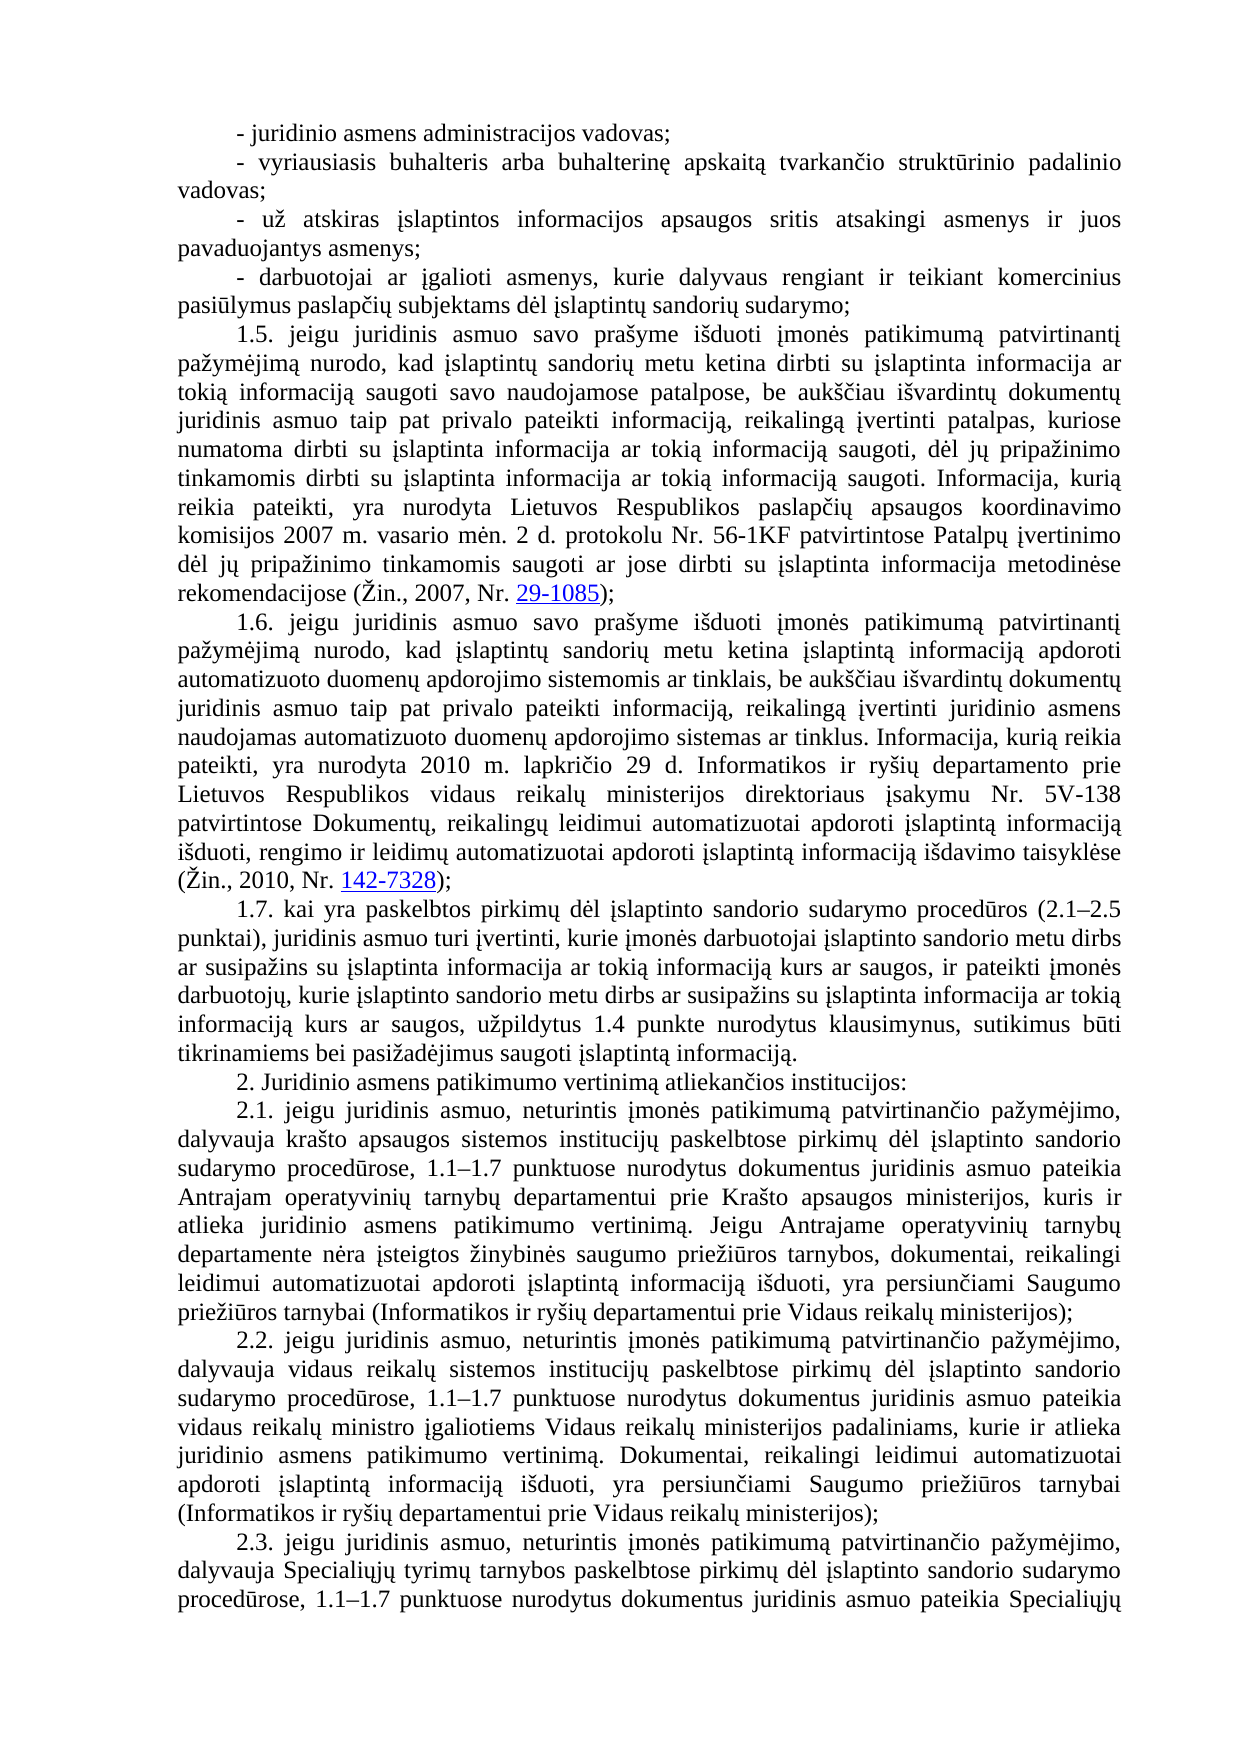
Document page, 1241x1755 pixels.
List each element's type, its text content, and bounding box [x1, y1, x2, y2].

text 2.2. jeigu juridinis asmuo, neturintis įmonės patikimumą patvirtinančio pažymėjimo, dalyvauja vidaus reikalų sistemos institucijų paskelbtose pirkimų dėl įslaptinto sandorio sudarymo procedūrose, 1.1–1.7 punktuose nurodytus dokumentus juridinis asmuo pateikia vidaus reikalų ministro įgaliotiems Vidaus reikalų ministerijos padaliniams, kurie ir atlieka juridinio asmens patikimumo vertinimą. Dokumentai, reikalingi leidimui automatizuotai apdoroti įslaptintą informaciją išduoti, yra persiunčiami Saugumo priežiūros tarnybai (Informatikos ir ryšių departamentui prie Vidaus reikalų ministerijos); [177, 1326, 1122, 1527]
text 1.7. kai yra paskelbtos pirkimų dėl įslaptinto sandorio sudarymo procedūros (2.1–2.5 punktai), juridinis asmuo turi įvertinti, kurie įmonės darbuotojai įslaptinto sandorio metu dirbs ar susipažins su įslaptinta informacija ar tokią informaciją kurs ar saugos, ir pateikti įmonės darbuotojų, kurie įslaptinto sandorio metu dirbs ar susipažins su įslaptinta informacija ar tokią informaciją kurs ar saugos, užpildytus 1.4 punkte nurodytus klausimynus, sutikimus būti tikrinamiems bei pasižadėjimus saugoti įslaptintą informaciją. [177, 894, 1122, 1067]
text 1.6. jeigu juridinis asmuo savo prašyme išduoti įmonės patikimumą patvirtinantį pažymėjimą nurodo, kad įslaptintų sandorių metu ketina įslaptintą informaciją apdoroti automatizuoto duomenų apdorojimo sistemomis ar tinklais, be aukščiau išvardintų dokumentų juridinis asmuo taip pat privalo pateikti informaciją, reikalingą įvertinti juridinio asmens naudojamas automatizuoto duomenų apdorojimo sistemas ar tinklus. Informacija, kurią reikia pateikti, yra nurodyta 2010 m. lapkričio 29 d. Informatikos ir ryšių departamento prie Lietuvos Respublikos vidaus reikalų ministerijos direktoriaus įsakymu Nr. 5V-138 patvirtintose Dokumentų, reikalingų leidimui automatizuotai apdoroti įslaptintą informaciją išduoti, rengimo ir leidimų automatizuotai apdoroti įslaptintą informaciją išdavimo taisyklėse (Žin., 2010, Nr. 142-7328); [177, 607, 1122, 894]
text - juridinio asmens administracijos vadovas; [177, 118, 1122, 147]
text 2.1. jeigu juridinis asmuo, neturintis įmonės patikimumą patvirtinančio pažymėjimo, dalyvauja krašto apsaugos sistemos institucijų paskelbtose pirkimų dėl įslaptinto sandorio sudarymo procedūrose, 1.1–1.7 punktuose nurodytus dokumentus juridinis asmuo pateikia Antrajam operatyvinių tarnybų departamentui prie Krašto apsaugos ministerijos, kuris ir atlieka juridinio asmens patikimumo vertinimą. Jeigu Antrajame operatyvinių tarnybų departamente nėra įsteigtos žinybinės saugumo priežiūros tarnybos, dokumentai, reikalingi leidimui automatizuotai apdoroti įslaptintą informaciją išduoti, yra persiunčiami Saugumo priežiūros tarnybai (Informatikos ir ryšių departamentui prie Vidaus reikalų ministerijos); [177, 1096, 1122, 1326]
text 2. Juridinio asmens patikimumo vertinimą atliekančios institucijos: [177, 1067, 1122, 1096]
text - darbuotojai ar įgalioti asmenys, kurie dalyvaus rengiant ir teikiant komercinius pasiūlymus paslapčių subjektams dėl įslaptintų sandorių sudarymo; [177, 262, 1122, 319]
text - vyriausiasis buhalteris arba buhalterinę apskaitą tvarkančio struktūrinio padalinio vadovas; [177, 147, 1122, 204]
text 1.5. jeigu juridinis asmuo savo prašyme išduoti įmonės patikimumą patvirtinantį pažymėjimą nurodo, kad įslaptintų sandorių metu ketina dirbti su įslaptinta informacija ar tokią informaciją saugoti savo naudojamose patalpose, be aukščiau išvardintų dokumentų juridinis asmuo taip pat privalo pateikti informaciją, reikalingą įvertinti patalpas, kuriose numatoma dirbti su įslaptinta informacija ar tokią informaciją saugoti, dėl jų pripažinimo tinkamomis dirbti su įslaptinta informacija ar tokią informaciją saugoti. Informacija, kurią reikia pateikti, yra nurodyta Lietuvos Respublikos paslapčių apsaugos koordinavimo komisijos 2007 m. vasario mėn. 2 d. protokolu Nr. 56-1KF patvirtintose Patalpų įvertinimo dėl jų pripažinimo tinkamomis saugoti ar jose dirbti su įslaptinta informacija metodinėse rekomendacijose (Žin., 2007, Nr. 29-1085); [177, 319, 1122, 607]
text 2.3. jeigu juridinis asmuo, neturintis įmonės patikimumą patvirtinančio pažymėjimo, dalyvauja Specialiųjų tyrimų tarnybos paskelbtose pirkimų dėl įslaptinto sandorio sudarymo procedūrose, 1.1–1.7 punktuose nurodytus dokumentus juridinis asmuo pateikia Specialiųjų [177, 1527, 1122, 1613]
text - už atskiras įslaptintos informacijos apsaugos sritis atsakingi asmenys ir juos pavaduojantys asmenys; [177, 204, 1122, 262]
